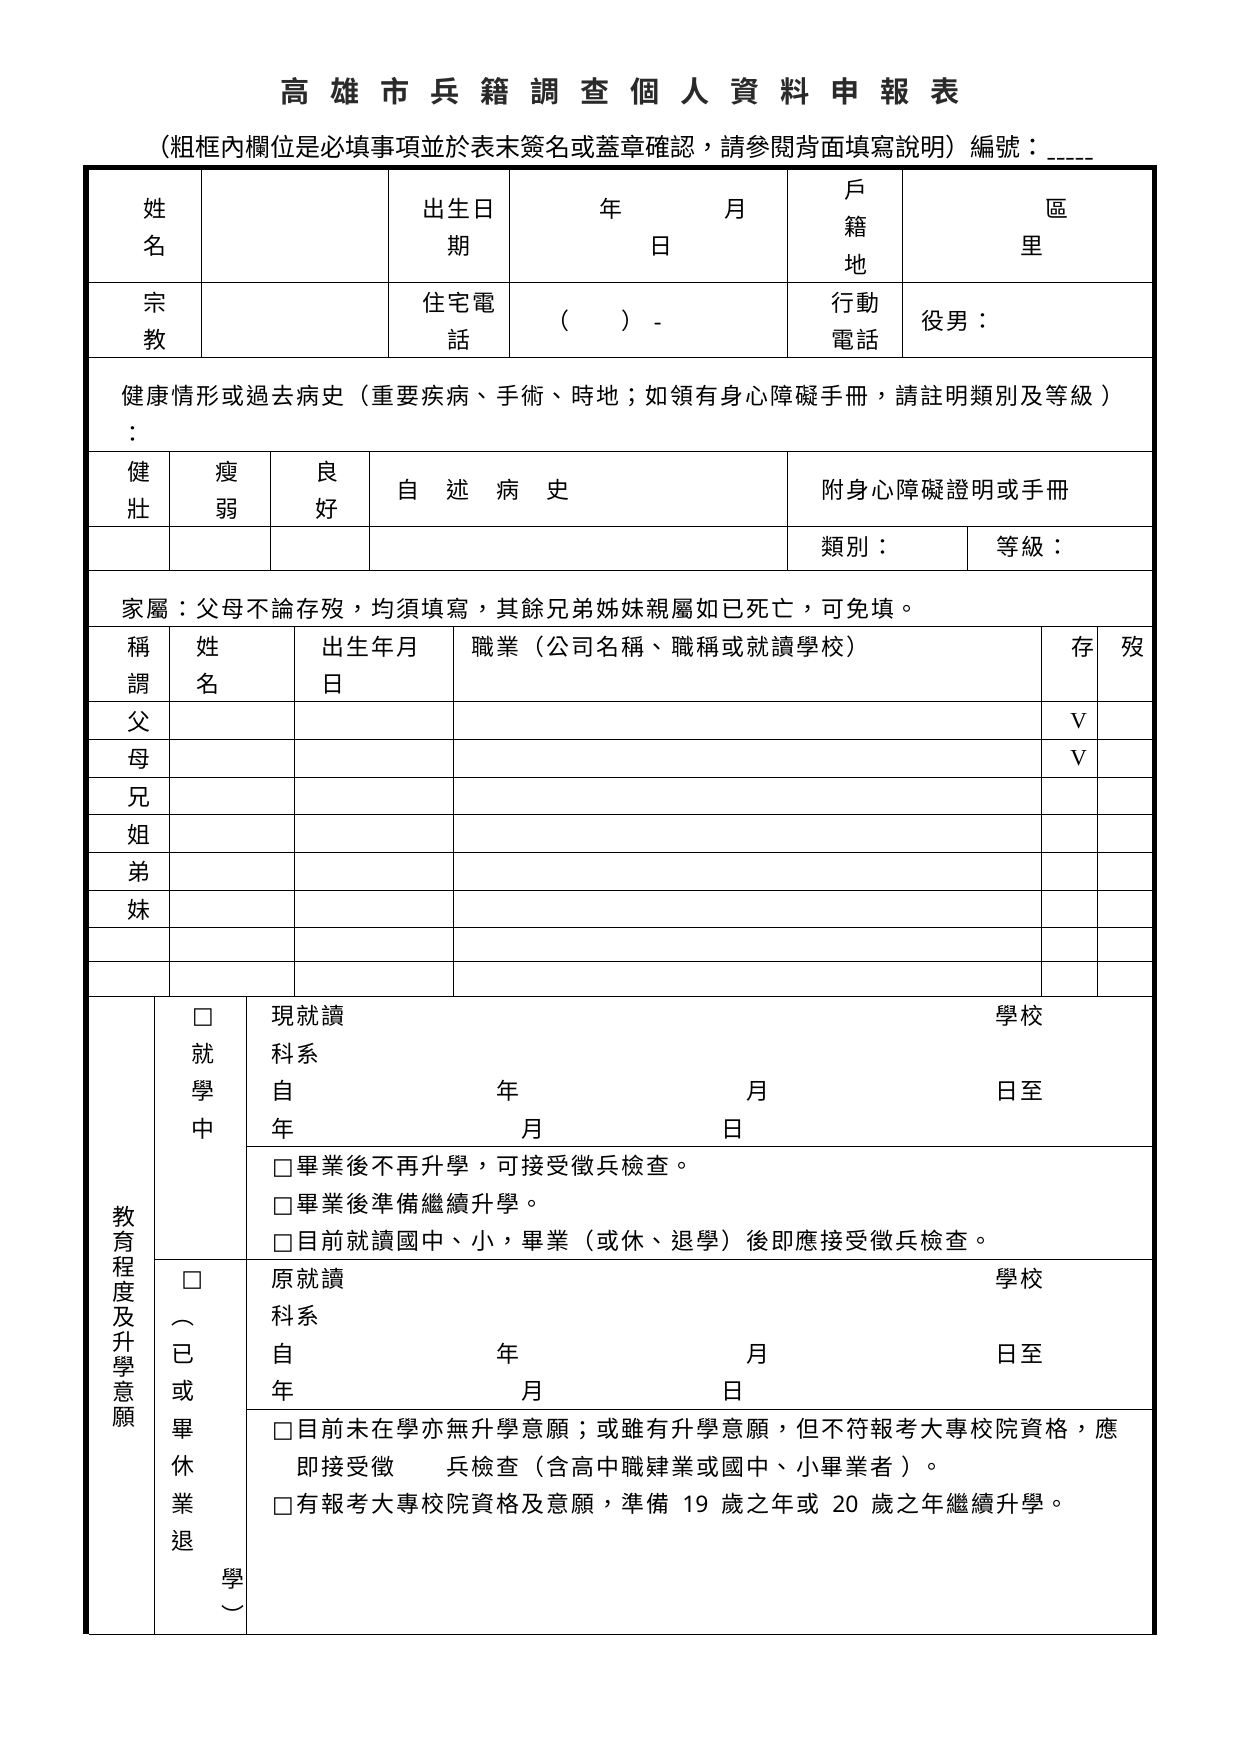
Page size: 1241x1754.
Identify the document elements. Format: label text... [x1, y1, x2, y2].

table_cell [89, 527, 169, 570]
table_cell [454, 853, 1041, 889]
table_cell [454, 815, 1041, 852]
table_cell [170, 702, 294, 739]
table_cell 現就讀 學校 科系 自 年 月 日至 年 月 日 [247, 997, 1152, 1146]
table_cell 妹 [89, 891, 169, 927]
table_cell [1098, 740, 1152, 777]
table_cell 良 好 [271, 452, 369, 526]
table_cell 宗 教 [89, 283, 201, 357]
table_cell V [1042, 740, 1097, 777]
table_cell 出生年月日 [295, 627, 453, 701]
table_cell 行動電話 [788, 283, 902, 357]
table_cell [295, 853, 453, 889]
table_cell [1042, 962, 1097, 996]
table_cell [1098, 962, 1152, 996]
table_cell 住宅電話 [389, 283, 509, 357]
table_cell 母 [89, 740, 169, 777]
table_cell [295, 778, 453, 814]
table_cell [170, 778, 294, 814]
table_cell [295, 815, 453, 852]
table_cell [1098, 815, 1152, 852]
table_cell 弟 [89, 853, 169, 889]
table_header 戶 籍 地 [788, 170, 902, 282]
table_cell [454, 740, 1041, 777]
table_header 出生日期 [389, 170, 509, 282]
table_cell [202, 283, 388, 357]
table_cell 等級： [968, 527, 1152, 570]
table_cell [271, 527, 369, 570]
table_cell [370, 527, 787, 570]
table_cell [170, 853, 294, 889]
table_cell [89, 928, 169, 961]
table_cell （ ）- [510, 283, 787, 357]
table_cell [295, 962, 453, 996]
table_cell [1098, 928, 1152, 961]
table_cell [295, 891, 453, 927]
table_cell [1098, 702, 1152, 739]
table_cell [1098, 891, 1152, 927]
table_cell [1042, 778, 1097, 814]
table_cell [454, 778, 1041, 814]
table_cell [454, 891, 1041, 927]
text 高雄市兵籍調查個人資料申報表 [95, 52, 1145, 127]
table_cell [1042, 815, 1097, 852]
table_cell [170, 740, 294, 777]
table_cell [170, 815, 294, 852]
table_cell [89, 962, 169, 996]
table_header [202, 170, 388, 282]
table_cell 稱謂 [89, 627, 169, 701]
table_cell [295, 740, 453, 777]
table_cell 役男： [903, 283, 1152, 357]
table_cell 健康情形或過去病史（重要疾病、手術、時地；如領有身心障礙手冊，請註明類別及等級）： [89, 358, 1152, 451]
table_cell □畢業後不再升學，可接受徵兵檢查。 □畢業後準備繼續升學。 □目前就讀國中、小，畢業（或休、退學）後即應接受徵兵檢查。 [247, 1147, 1152, 1258]
table_cell 原就讀 學校 科系 自 年 月 日至 年 月 日 [247, 1260, 1152, 1409]
table_cell [454, 928, 1041, 961]
table_cell 瘦 弱 [170, 452, 270, 526]
table_cell [454, 962, 1041, 996]
table_cell 類別： [788, 527, 967, 570]
table_cell 家屬：父母不論存歿，均須填寫，其餘兄弟姊妹親屬如已死亡，可免填。 [89, 571, 1152, 626]
table_cell [170, 962, 294, 996]
table_cell [1042, 928, 1097, 961]
table_cell 兄 [89, 778, 169, 814]
table_cell [170, 527, 270, 570]
table_header 姓 名 [89, 170, 201, 282]
table_cell 姐 [89, 815, 169, 852]
table_cell [454, 702, 1041, 739]
table_header 年 月 日 [510, 170, 787, 282]
table_cell 附身心障礙證明或手冊 [788, 452, 1152, 526]
table_cell [295, 928, 453, 961]
table_cell 父 [89, 702, 169, 739]
table_cell □ ︵ 已 或 畢 休 業 退 學 ︶ [155, 1260, 246, 1634]
table_cell 教育程度及升學意願 [89, 997, 154, 1634]
table_cell [295, 702, 453, 739]
table_cell [1042, 853, 1097, 889]
table_cell [1042, 891, 1097, 927]
table_cell 歿 [1098, 627, 1152, 701]
text （粗框內欄位是必填事項並於表末簽名或蓋章確認，請參閱背面填寫說明）編號：ˍˍˍˍˍ [95, 127, 1145, 164]
table_cell [1098, 778, 1152, 814]
table_cell 職業（公司名稱、職稱或就讀學校） [454, 627, 1041, 701]
table_cell [170, 891, 294, 927]
table_header 區 里 [903, 170, 1152, 282]
table_cell 姓 名 [170, 627, 294, 701]
table_cell □ 就 學 中 [155, 997, 246, 1258]
table_cell 健 壯 [89, 452, 169, 526]
table_cell V [1042, 702, 1097, 739]
table_cell [1098, 853, 1152, 889]
table_cell 存 [1042, 627, 1097, 701]
table_cell [170, 928, 294, 961]
table_cell 自 述 病 史 [370, 452, 787, 526]
table_cell □目前未在學亦無升學意願；或雖有升學意願，但不符報考大專校院資格，應即接受徵 兵檢查（含高中職肄業或國中、小畢業者）。 □有報考大專校院資格及意願，準備19歲之年或20歲之年繼續升學。 [247, 1410, 1152, 1634]
